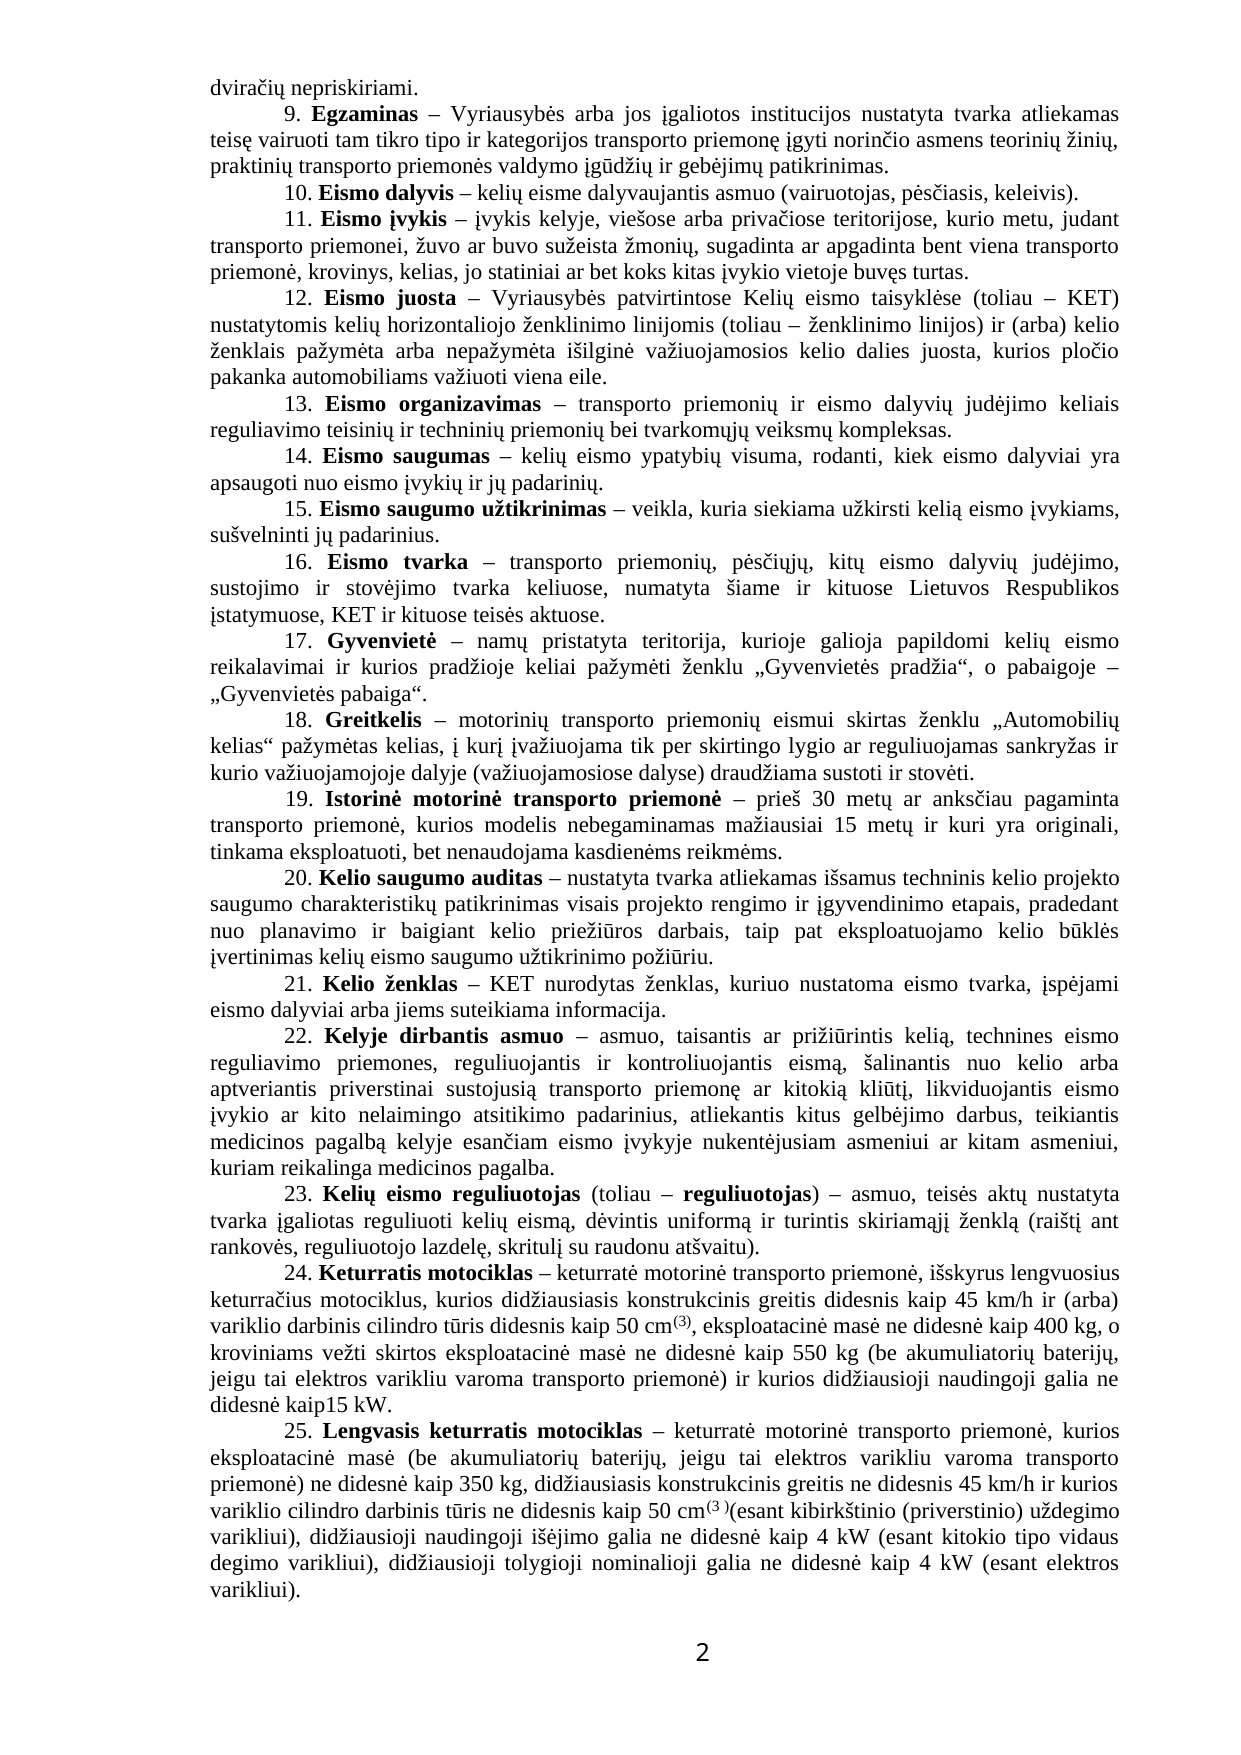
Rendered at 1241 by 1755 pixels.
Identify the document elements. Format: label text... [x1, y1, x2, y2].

text dviračių nepriskiriami. [210, 73, 1120, 100]
text 16. Eismo tvarka – transporto priemonių, pėsčiųjų, kitų eismo dalyvių judėjimo, sustojimo ir stovėjimo tvarka keliuose, numatyta šiame ir kituose Lietuvos Respublikos įstatymuose, KET ir kituose teisės aktuose. [210, 548, 1120, 627]
text 18. Greitkelis – motorinių transporto priemonių eismui skirtas ženklu „Automobilių kelias“ pažymėtas kelias, į kurį įvažiuojama tik per skirtingo lygio ar reguliuojamas sankryžas ir kurio važiuojamojoje dalyje (važiuojamosiose dalyse) draudžiama sustoti ir stovėti. [210, 706, 1120, 785]
text 17. Gyvenvietė – namų pristatyta teritorija, kurioje galioja papildomi kelių eismo reikalavimai ir kurios pradžioje keliai pažymėti ženklu „Gyvenvietės pradžia“, o pabaigoje – „Gyvenvietės pabaiga“. [210, 627, 1120, 706]
text 20. Kelio saugumo auditas – nustatyta tvarka atliekamas išsamus techninis kelio projekto saugumo charakteristikų patikrinimas visais projekto rengimo ir įgyvendinimo etapais, pradedant nuo planavimo ir baigiant kelio priežiūros darbais, taip pat eksploatuojamo kelio būklės įvertinimas kelių eismo saugumo užtikrinimo požiūriu. [210, 864, 1120, 969]
text 9. Egzaminas – Vyriausybės arba jos įgaliotos institucijos nustatyta tvarka atliekamas teisę vairuoti tam tikro tipo ir kategorijos transporto priemonę įgyti norinčio asmens teorinių žinių, praktinių transporto priemonės valdymo įgūdžių ir gebėjimų patikrinimas. [210, 100, 1120, 179]
text 24. Keturratis motociklas – keturratė motorinė transporto priemonė, išskyrus lengvuosius keturračius motociklus, kurios didžiausiasis konstrukcinis greitis didesnis kaip 45 km/h ir (arba) variklio darbinis cilindro tūris didesnis kaip 50 cm(3), eksploatacinė masė ne didesnė kaip 400 kg, o kroviniams vežti skirtos eksploatacinė masė ne didesnė kaip 550 kg (be akumuliatorių baterijų, jeigu tai elektros varikliu varoma transporto priemonė) ir kurios didžiausioji naudingoji galia ne didesnė kaip15 kW. [210, 1259, 1120, 1418]
text 11. Eismo įvykis – įvykis kelyje, viešose arba privačiose teritorijose, kurio metu, judant transporto priemonei, žuvo ar buvo sužeista žmonių, sugadinta ar apgadinta bent viena transporto priemonė, krovinys, kelias, jo statiniai ar bet koks kitas įvykio vietoje buvęs turtas. [210, 205, 1120, 284]
text 10. Eismo dalyvis – kelių eisme dalyvaujantis asmuo (vairuotojas, pėsčiasis, keleivis). [210, 179, 1120, 205]
text 14. Eismo saugumas – kelių eismo ypatybių visuma, rodanti, kiek eismo dalyviai yra apsaugoti nuo eismo įvykių ir jų padarinių. [210, 442, 1120, 495]
text 23. Kelių eismo reguliuotojas (toliau – reguliuotojas) – asmuo, teisės aktų nustatyta tvarka įgaliotas reguliuoti kelių eismą, dėvintis uniformą ir turintis skiriamąjį ženklą (raištį ant rankovės, reguliuotojo lazdelę, skritulį su raudonu atšvaitu). [210, 1180, 1120, 1259]
text 21. Kelio ženklas – KET nurodytas ženklas, kuriuo nustatoma eismo tvarka, įspėjami eismo dalyviai arba jiems suteikiama informacija. [210, 969, 1120, 1022]
text 13. Eismo organizavimas – transporto priemonių ir eismo dalyvių judėjimo keliais reguliavimo teisinių ir techninių priemonių bei tvarkomųjų veiksmų kompleksas. [210, 390, 1120, 442]
text 19. Istorinė motorinė transporto priemonė – prieš 30 metų ar anksčiau pagaminta transporto priemonė, kurios modelis nebegaminamas mažiausiai 15 metų ir kuri yra originali, tinkama eksploatuoti, bet nenaudojama kasdienėms reikmėms. [210, 785, 1120, 864]
text 25. Lengvasis keturratis motociklas – keturratė motorinė transporto priemonė, kurios eksploatacinė masė (be akumuliatorių baterijų, jeigu tai elektros varikliu varoma transporto priemonė) ne didesnė kaip 350 kg, didžiausiasis konstrukcinis greitis ne didesnis 45 km/h ir kurios variklio cilindro darbinis tūris ne didesnis kaip 50 cm(3 )(esant kibirkštinio (priverstinio) uždegimo varikliui), didžiausioji naudingoji išėjimo galia ne didesnė kaip 4 kW (esant kitokio tipo vidaus degimo varikliui), didžiausioji tolygioji nominalioji galia ne didesnė kaip 4 kW (esant elektros varikliui). [210, 1418, 1120, 1602]
text 15. Eismo saugumo užtikrinimas – veikla, kuria siekiama užkirsti kelią eismo įvykiams, sušvelninti jų padarinius. [210, 495, 1120, 548]
text 12. Eismo juosta – Vyriausybės patvirtintose Kelių eismo taisyklėse (toliau – KET) nustatytomis kelių horizontaliojo ženklinimo linijomis (toliau – ženklinimo linijos) ir (arba) kelio ženklais pažymėta arba nepažymėta išilginė važiuojamosios kelio dalies juosta, kurios pločio pakanka automobiliams važiuoti viena eile. [210, 284, 1120, 390]
text 22. Kelyje dirbantis asmuo – asmuo, taisantis ar prižiūrintis kelią, technines eismo reguliavimo priemones, reguliuojantis ir kontroliuojantis eismą, šalinantis nuo kelio arba aptveriantis priverstinai sustojusią transporto priemonę ar kitokią kliūtį, likviduojantis eismo įvykio ar kito nelaimingo atsitikimo padarinius, atliekantis kitus gelbėjimo darbus, teikiantis medicinos pagalbą kelyje esančiam eismo įvykyje nukentėjusiam asmeniui ar kitam asmeniui, kuriam reikalinga medicinos pagalba. [210, 1022, 1120, 1180]
